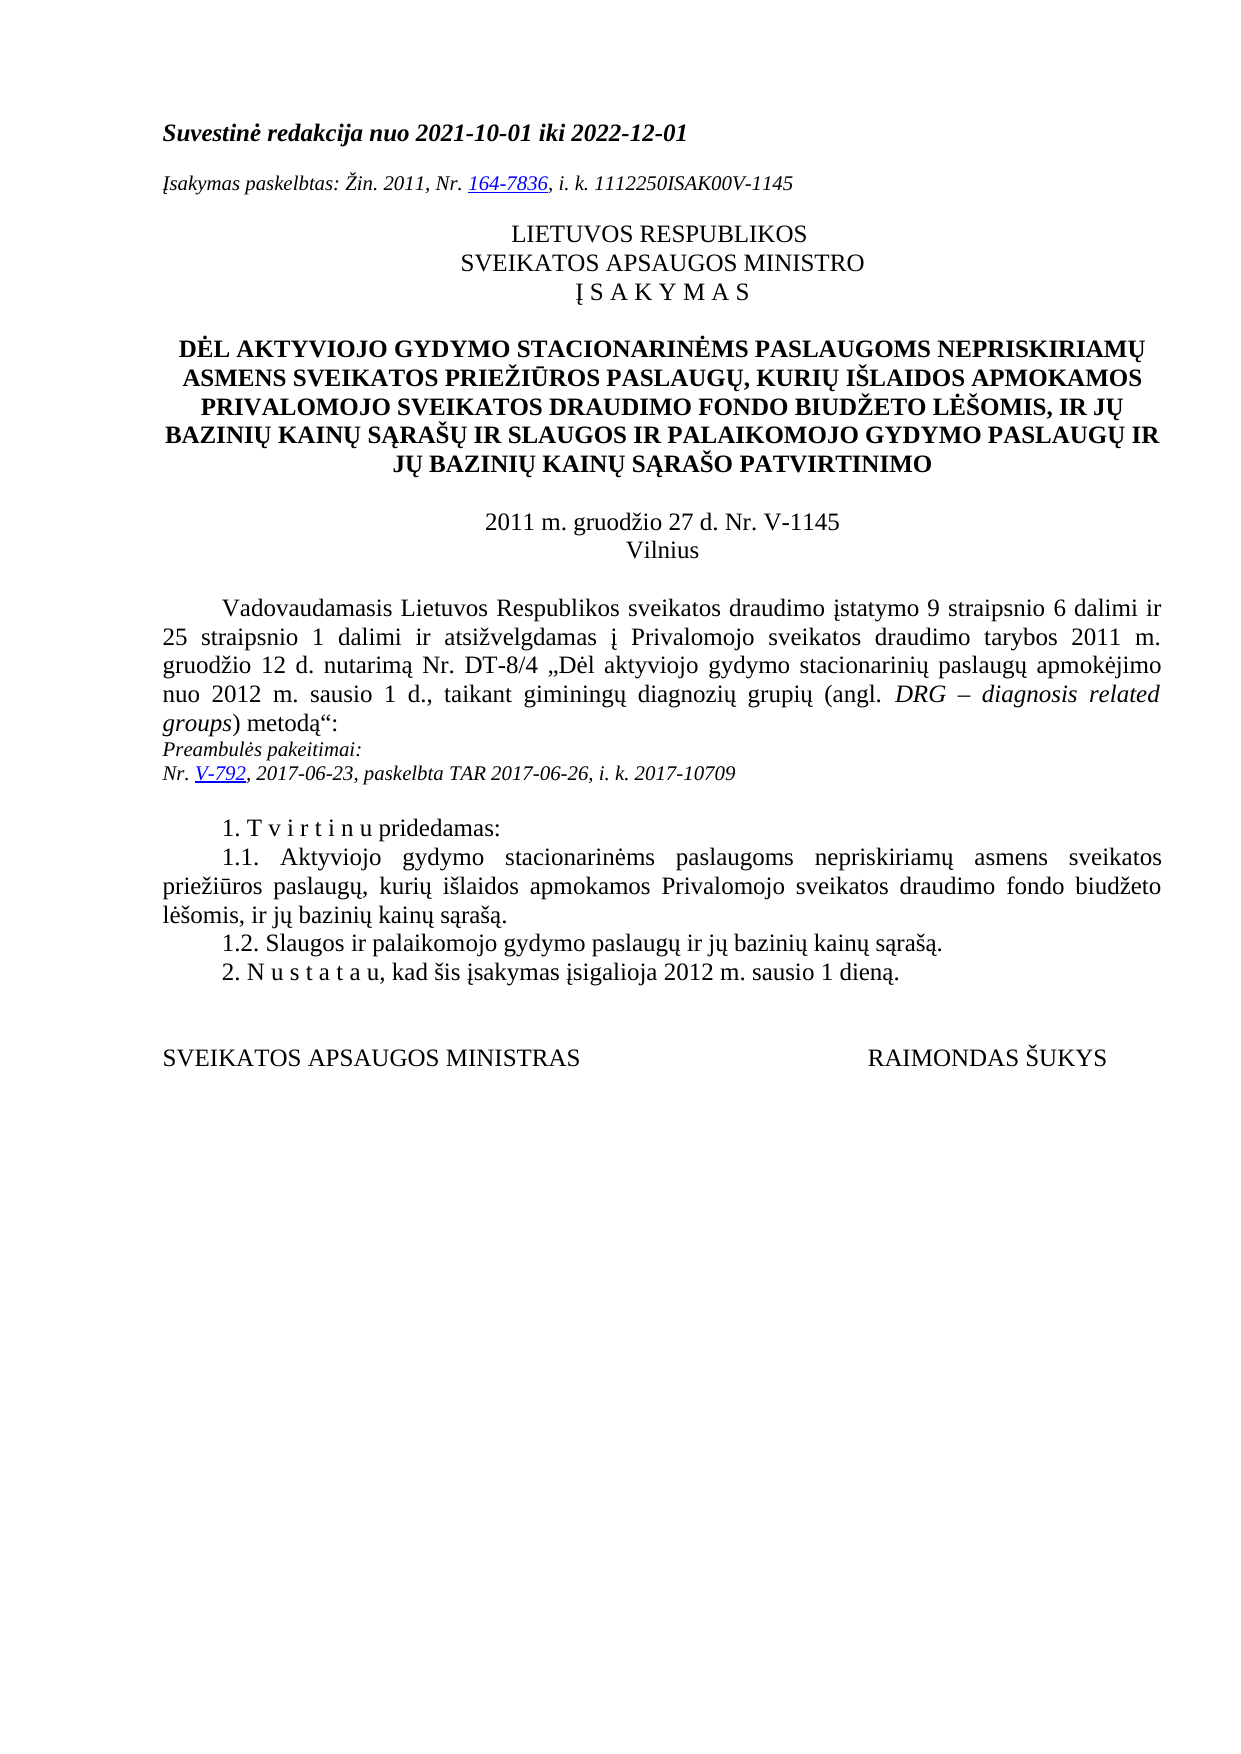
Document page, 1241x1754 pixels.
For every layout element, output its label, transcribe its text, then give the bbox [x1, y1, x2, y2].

text SVEIKATOS APSAUGOS MINISTRAS RAIMONDAS ŠUKYS [162, 1043, 1162, 1072]
text Preambulės pakeitimai: [162, 737, 1162, 761]
text LIETUVOS RESPUBLIKOS [162, 219, 1162, 248]
text 2011 m. gruodžio 27 d. Nr. V-1145 [162, 507, 1162, 535]
text Vadovaudamasis Lietuvos Respublikos sveikatos draudimo įstatymo 9 straipsnio 6 dalimi ir 25 straipsnio 1 dalimi ir atsižvelgdamas į Privalomojo sveikatos draudimo tarybos 2011 m. gruodžio 12 d. nutarimą Nr. DT-8/4 „Dėl aktyviojo gydymo stacionarinių paslaugų apmokėjimo nuo 2012 m. sausio 1 d., taikant giminingų diagnozių grupių (angl. DRG – diagnosis related groups) metodą“: [162, 593, 1162, 737]
text 1. T v i r t i n u pridedamas: [162, 813, 1162, 842]
text Įsakymas paskelbtas: Žin. 2011, Nr. 164-7836, i. k. 1112250ISAK00V-1145 [162, 171, 1162, 195]
text DĖL AKTYVIOJO GYDYMO STACIONARINĖMS PASLAUGOMS NEPRISKIRIAMŲ ASMENS SVEIKATOS PRIEŽIŪROS PASLAUGŲ, KURIŲ IŠLAIDOS APMOKAMOS PRIVALOMOJO SVEIKATOS DRAUDIMO FONDO BIUDŽETO LĖŠOMIS, IR JŲ BAZINIŲ KAINŲ SĄRAŠŲ IR SLAUGOS IR PALAIKOMOJO GYDYMO PASLAUGŲ IR JŲ BAZINIŲ KAINŲ SĄRAŠO PATVIRTINIMO [162, 334, 1162, 478]
text 2. N u s t a t a u, kad šis įsakymas įsigalioja 2012 m. sausio 1 dieną. [162, 957, 1162, 986]
text Nr. V-792, 2017-06-23, paskelbta TAR 2017-06-26, i. k. 2017-10709 [162, 761, 1162, 785]
text Į S A K Y M A S [162, 277, 1162, 305]
text SVEIKATOS APSAUGOS MINISTRO [162, 248, 1162, 277]
text 1.1. Aktyviojo gydymo stacionarinėms paslaugoms nepriskiriamų asmens sveikatos priežiūros paslaugų, kurių išlaidos apmokamos Privalomojo sveikatos draudimo fondo biudžeto lėšomis, ir jų bazinių kainų sąrašą. [162, 842, 1162, 928]
text 1.2. Slaugos ir palaikomojo gydymo paslaugų ir jų bazinių kainų sąrašą. [162, 928, 1162, 957]
text Suvestinė redakcija nuo 2021-10-01 iki 2022-12-01 [162, 118, 1162, 147]
text Vilnius [162, 535, 1162, 564]
